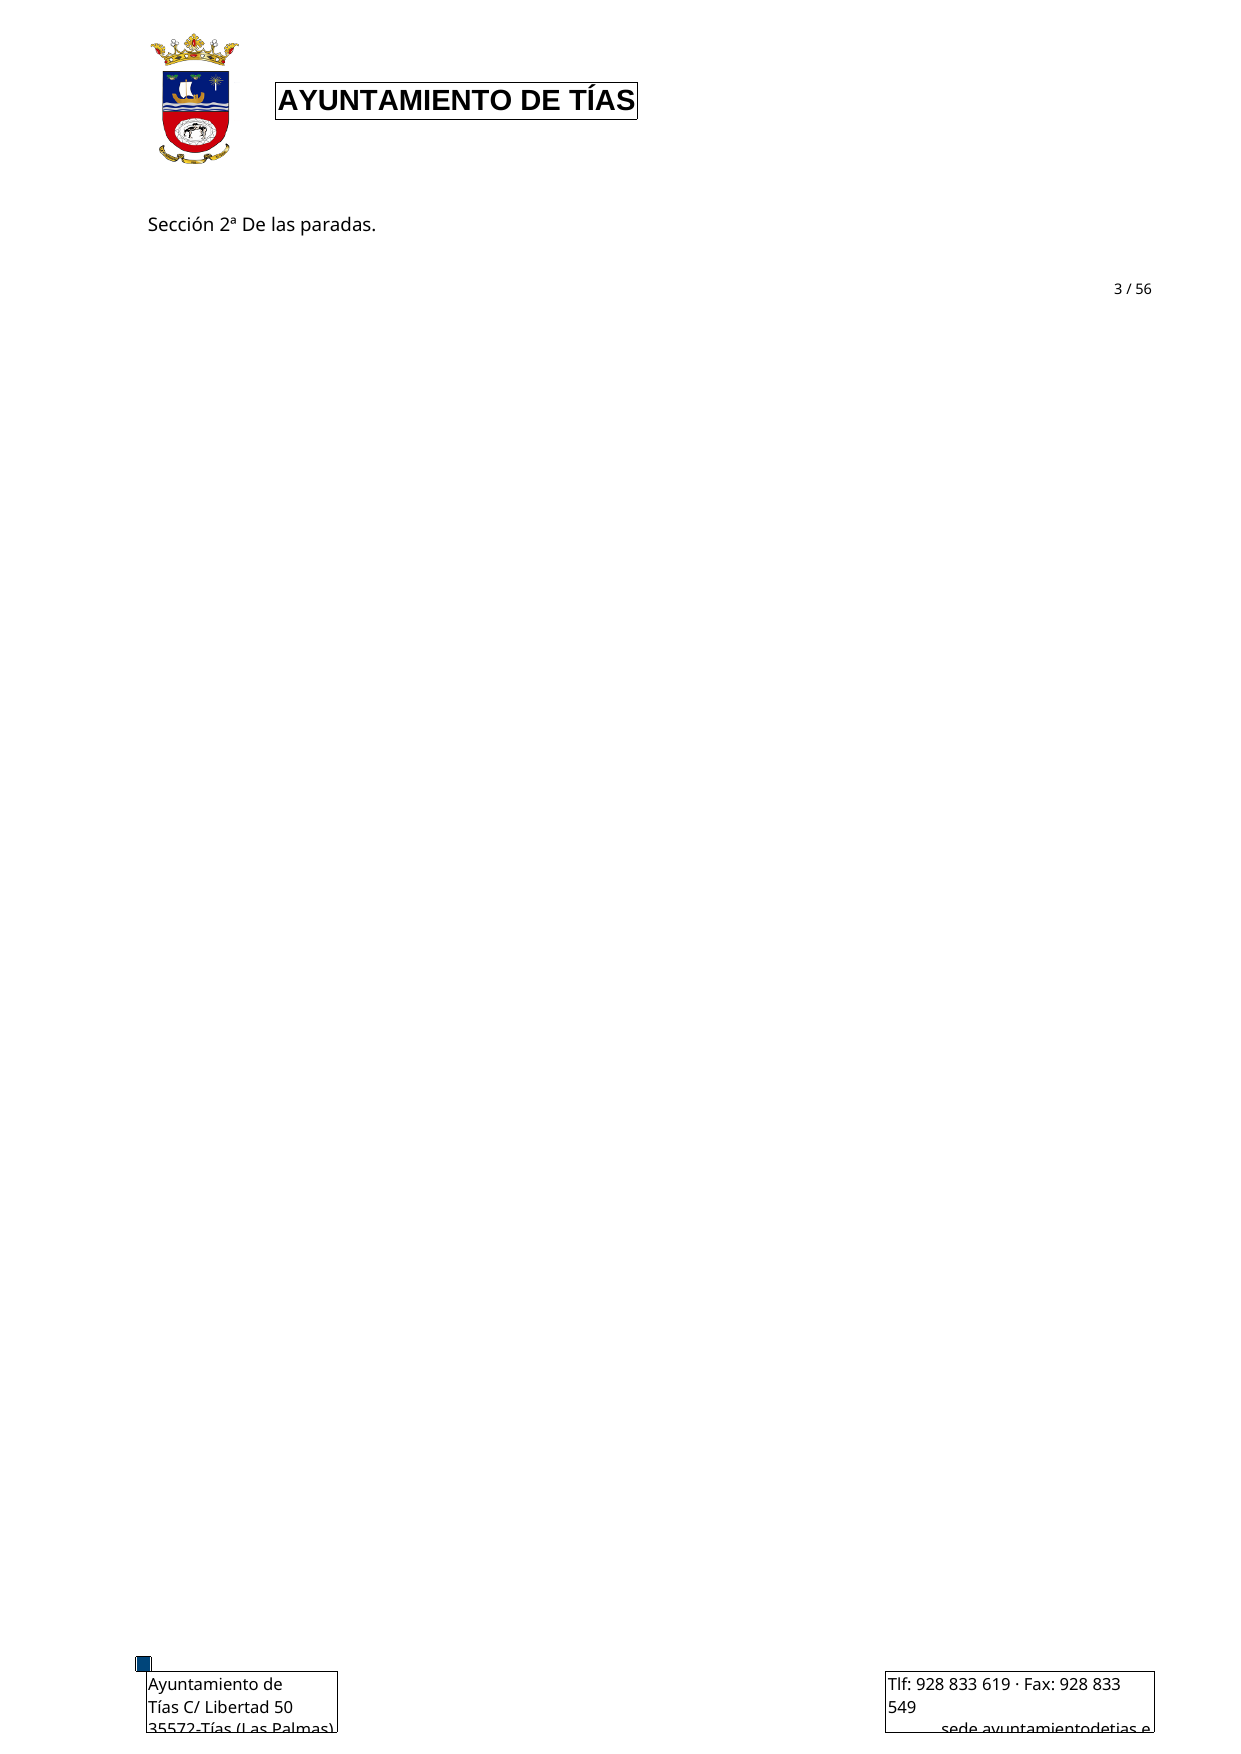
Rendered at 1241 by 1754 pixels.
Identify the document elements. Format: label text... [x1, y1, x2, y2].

text Sección 2ª De las paradas. [148, 211, 1163, 237]
text 3 / 56 [135, 279, 1152, 298]
